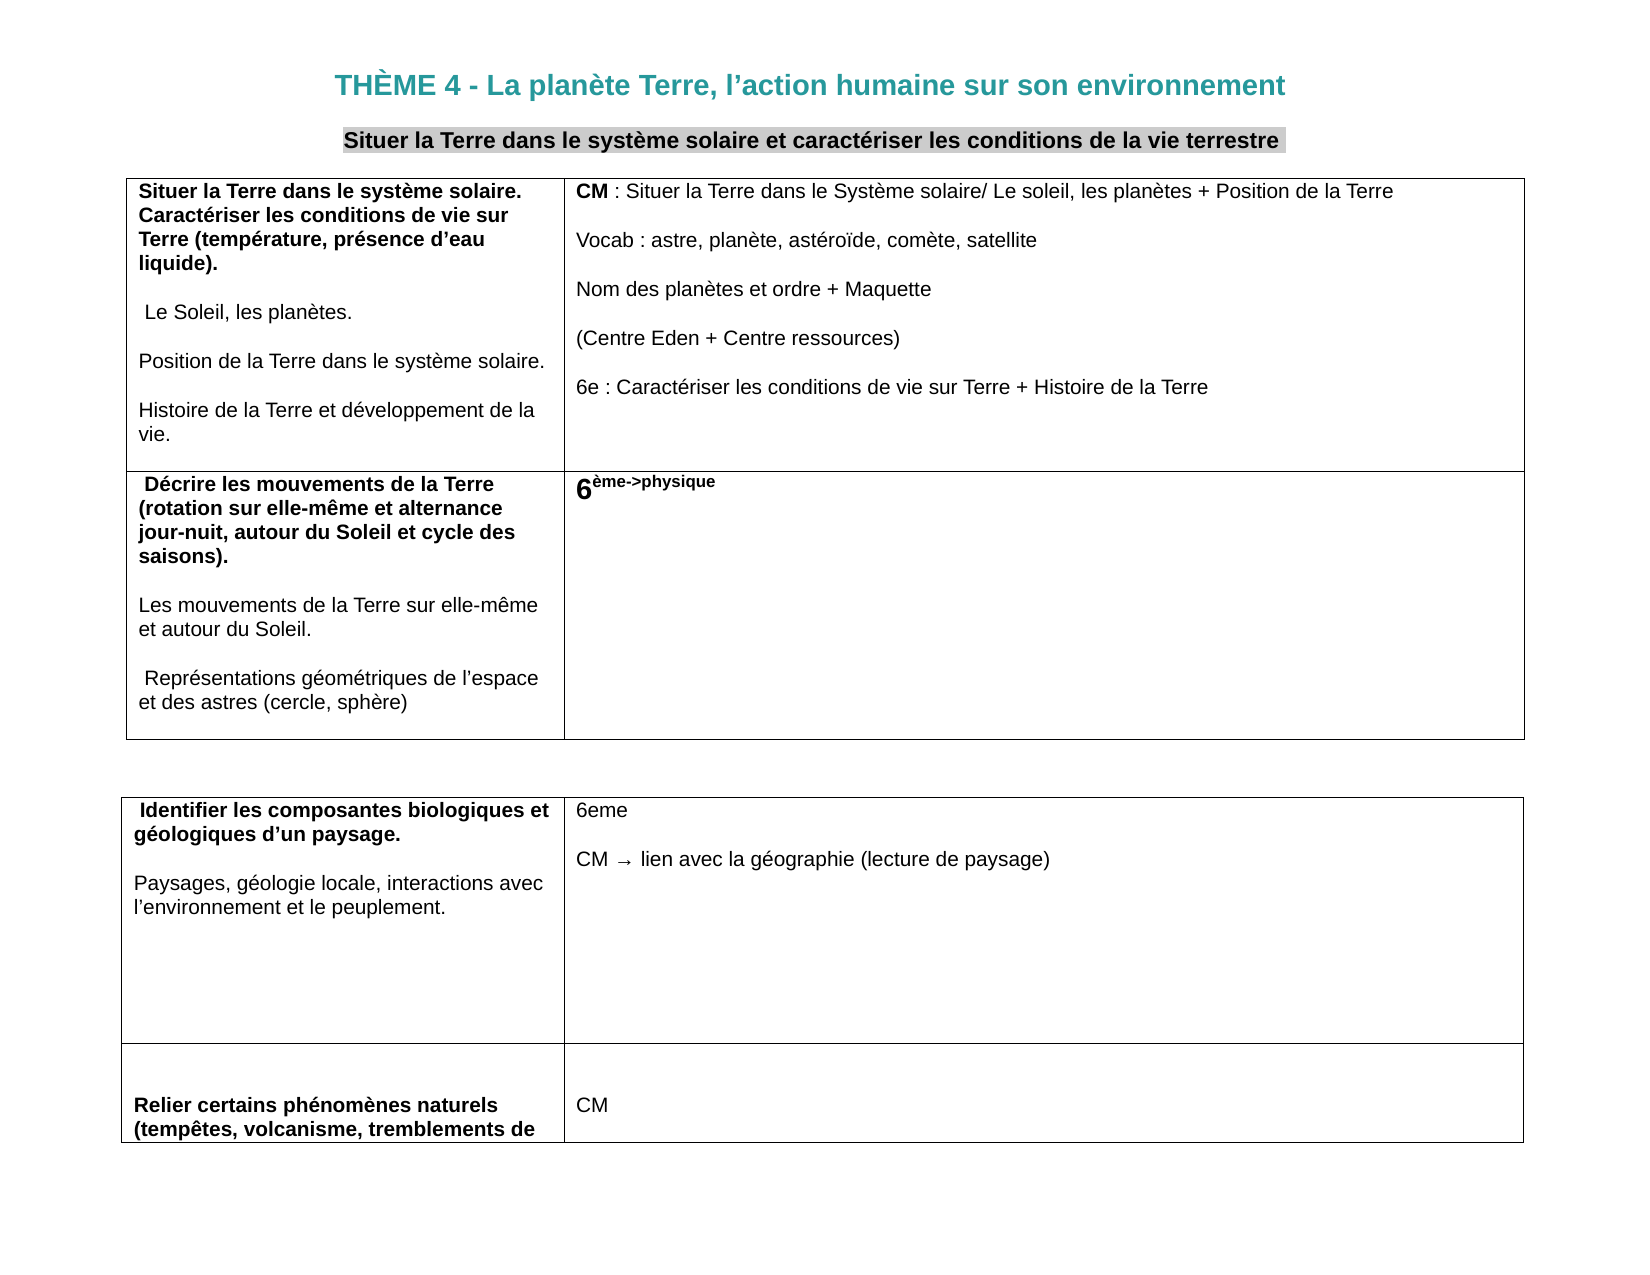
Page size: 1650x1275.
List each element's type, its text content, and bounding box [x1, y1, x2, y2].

table_cell CM [565, 1044, 1523, 1142]
table_cell 6ème->physique [565, 472, 1524, 739]
table_header Situer la Terre dans le système solaire. Caractériser les conditions de vie sur Terre (température, présence d’eau liquide). Le Soleil, les planètes. Position de la Terre dans le système solaire. Histoire de la Terre et développement de la vie. [127, 179, 564, 471]
table_header 6eme CM → lien avec la géographie (lecture de paysage) [565, 798, 1523, 1043]
table_header CM : Situer la Terre dans le Système solaire/ Le soleil, les planètes + Position de la Terre Vocab : astre, planète, astéroïde, comète, satellite Nom des planètes et ordre + Maquette (Centre Eden + Centre ressources) 6e : Caractériser les conditions de vie sur Terre + Histoire de la Terre [565, 179, 1524, 471]
table_header Identifier les composantes biologiques et géologiques d’un paysage. Paysages, géologie locale, interactions avec l’environnement et le peuplement. [122, 798, 564, 1043]
text Situer la Terre dans le système solaire et caractériser les conditions de la vie terrestre [73, 127, 1556, 153]
text THÈME 4 - La planète Terre, l’action humaine sur son environnement [73, 68, 1556, 102]
table_cell Relier certains phénomènes naturels (tempêtes, volcanisme, tremblements de [122, 1044, 564, 1142]
table_cell Décrire les mouvements de la Terre (rotation sur elle-même et alternance jour-nuit, autour du Soleil et cycle des saisons). Les mouvements de la Terre sur elle-même et autour du Soleil. Représentations géométriques de l’espace et des astres (cercle, sphère) [127, 472, 564, 739]
